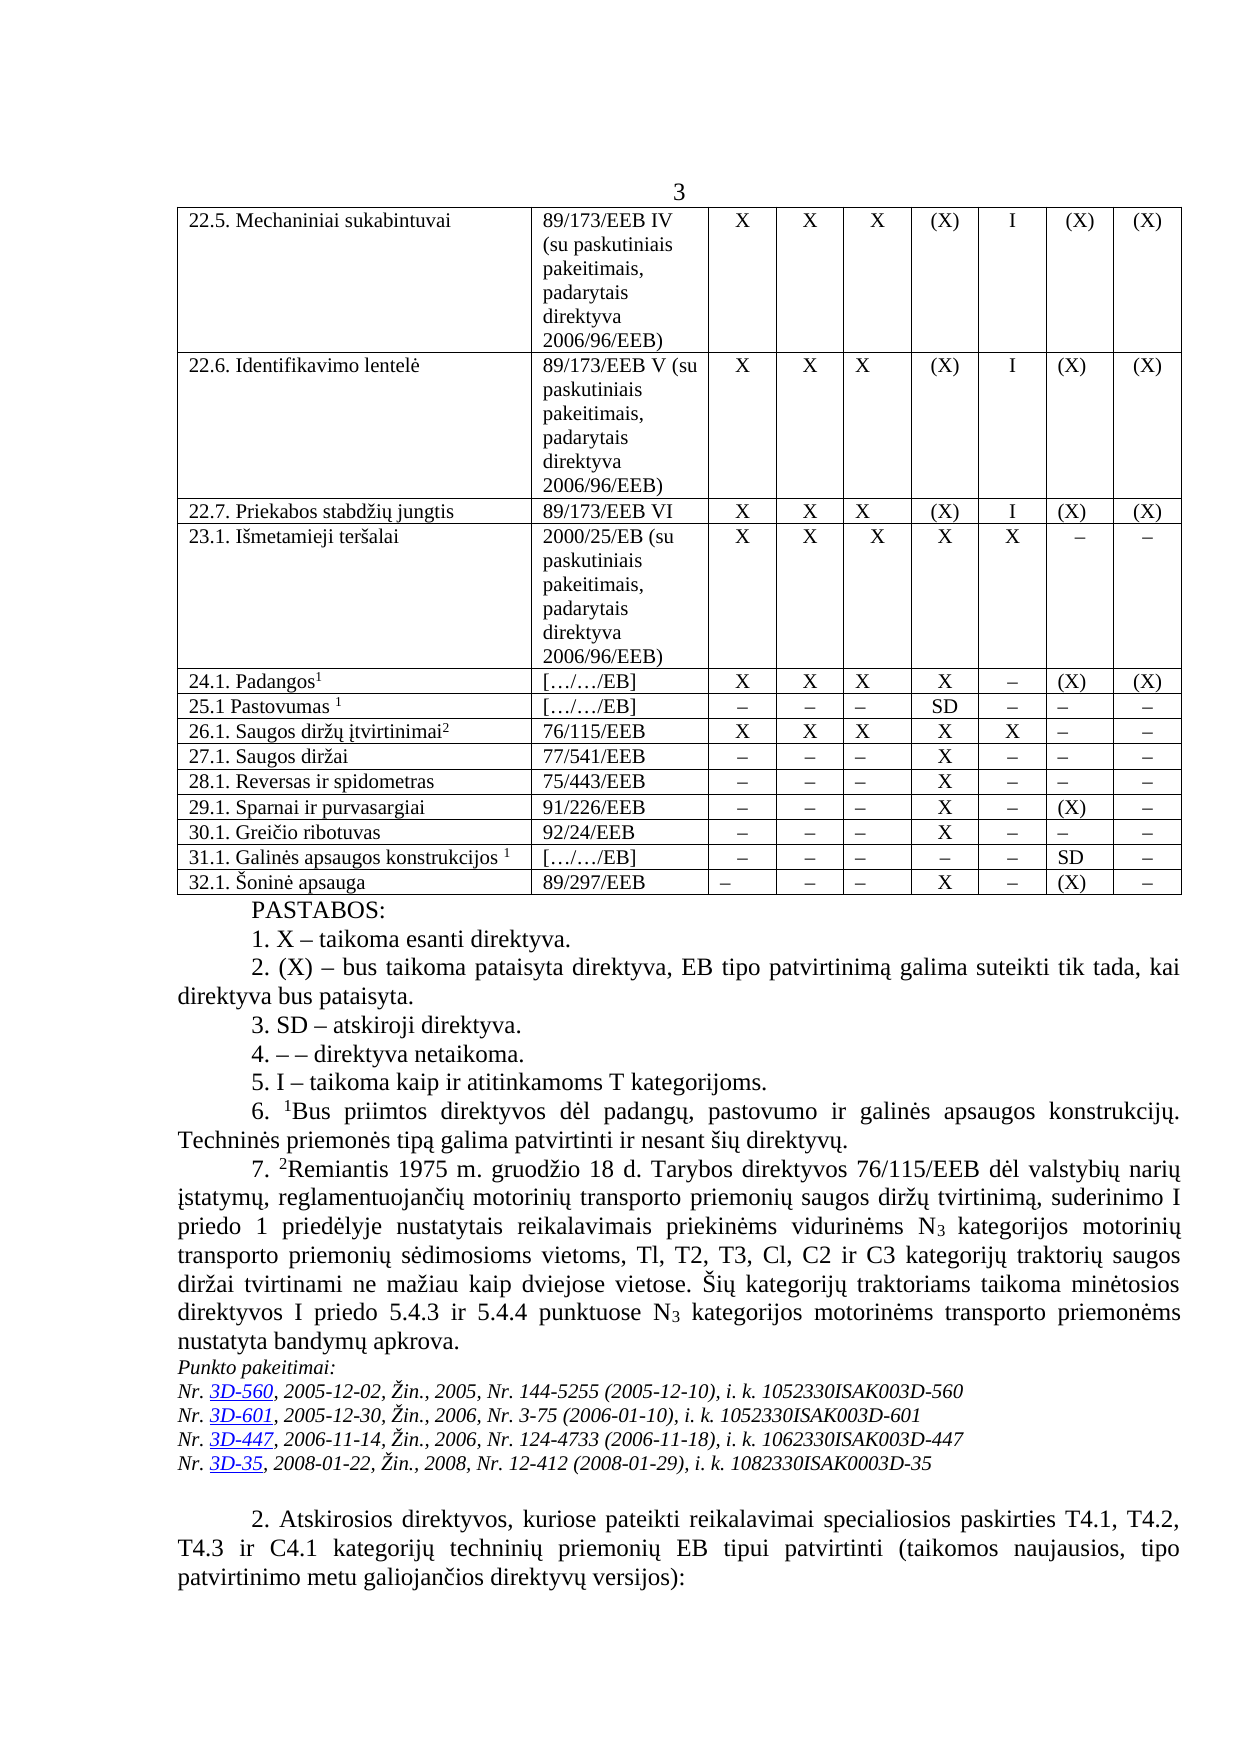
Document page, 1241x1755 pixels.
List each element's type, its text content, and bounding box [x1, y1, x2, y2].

table_cell 92/24/EEB [532, 820, 708, 844]
table_cell X [912, 719, 978, 743]
table_cell X [709, 524, 776, 668]
text Nr. 3D-447, 2006-11-14, Žin., 2006, Nr. 124-4733 (2006-11-18), i. k. 1062330ISAK003D-447 [177, 1427, 1181, 1451]
table_cell X [844, 353, 911, 497]
table_cell – [709, 820, 776, 844]
table_cell X [844, 719, 911, 743]
table_cell 89/173/EEB V (su paskutiniais pakeitimais, padarytais direktyva 2006/96/EEB) [532, 353, 708, 497]
table_cell – [979, 870, 1046, 894]
table_cell – [844, 845, 911, 869]
table_cell – [709, 795, 776, 819]
table_cell X [709, 669, 776, 693]
table_cell 31.1. Galinės apsaugos konstrukcijos 1 [178, 845, 531, 869]
table_cell – [844, 820, 911, 844]
table_cell – [979, 744, 1046, 768]
table_cell – [777, 694, 843, 718]
table_cell – [1047, 744, 1113, 768]
table_cell – [777, 744, 843, 768]
table_cell 22.7. Priekabos stabdžių jungtis [178, 499, 531, 523]
table_cell 32.1. Šoninė apsauga [178, 870, 531, 894]
table_cell – [979, 820, 1046, 844]
table_cell X [777, 353, 843, 497]
table_cell X [777, 208, 843, 352]
text 2. Atskirosios direktyvos, kuriose pateikti reikalavimai specialiosios paskirties T4.1, T4.2, T4.3 ir C4.1 kategorijų techninių priemonių EB tipui patvirtinti (taikomos naujausios, tipo patvirtinimo metu galiojančios direktyvų versijos): [177, 1504, 1181, 1590]
table_cell 89/173/EEB VI [532, 499, 708, 523]
table_cell 30.1. Greičio ribotuvas [178, 820, 531, 844]
text 7. 2Remiantis 1975 m. gruodžio 18 d. Tarybos direktyvos 76/115/EEB dėl valstybių narių įstatymų, reglamentuojančių motorinių transporto priemonių saugos diržų tvirtinimą, suderinimo I priedo 1 priedėlyje nustatytais reikalavimais priekinėms vidurinėms N3 kategorijos motorinių transporto priemonių sėdimosioms vietoms, Tl, T2, T3, Cl, C2 ir C3 kategorijų traktorių saugos diržai tvirtinami ne mažiau kaip dviejose vietose. Šių kategorijų traktoriams taikoma minėtosios direktyvos I priedo 5.4.3 ir 5.4.4 punktuose N3 kategorijos motorinėms transporto priemonėms nustatyta bandymų apkrova. [177, 1154, 1181, 1355]
table_cell 89/297/EEB [532, 870, 708, 894]
table_cell 22.5. Mechaniniai sukabintuvai [178, 208, 531, 352]
table_cell – [777, 820, 843, 844]
table_cell […/…/EB] [532, 845, 708, 869]
table_cell 76/115/EEB [532, 719, 708, 743]
table_cell – [912, 845, 978, 869]
table_cell X [777, 524, 843, 668]
table_cell 28.1. Reversas ir spidometras [178, 770, 531, 793]
table_cell X [777, 499, 843, 523]
table_cell – [709, 845, 776, 869]
table_cell X [777, 719, 843, 743]
text 2. (X) – bus taikoma pataisyta direktyva, EB tipo patvirtinimą galima suteikti tik tada, kai direktyva bus pataisyta. [177, 952, 1181, 1010]
table_cell – [844, 694, 911, 718]
table_cell X [979, 719, 1046, 743]
table_cell X [979, 524, 1046, 668]
table_cell X [912, 870, 978, 894]
text Nr. 3D-35, 2008-01-22, Žin., 2008, Nr. 12-412 (2008-01-29), i. k. 1082330ISAK0003D-35 [177, 1451, 1181, 1475]
table_cell – [979, 669, 1046, 693]
table_cell (X) [1114, 353, 1181, 497]
table_cell (X) [912, 208, 978, 352]
table_cell – [979, 770, 1046, 793]
table_cell X [912, 795, 978, 819]
text 5. I – taikoma kaip ir atitinkamoms T kategorijoms. [177, 1067, 1181, 1096]
table_cell – [777, 770, 843, 793]
table_cell – [709, 870, 776, 894]
table_cell (X) [1047, 208, 1113, 352]
table_cell – [1114, 744, 1181, 768]
table_cell – [844, 870, 911, 894]
table_cell – [1114, 524, 1181, 668]
table_cell 27.1. Saugos diržai [178, 744, 531, 768]
table_cell X [912, 524, 978, 668]
table_cell (X) [1114, 669, 1181, 693]
text Punkto pakeitimai: [177, 1355, 1181, 1379]
table_cell 91/226/EEB [532, 795, 708, 819]
table_cell – [844, 744, 911, 768]
table_cell 2000/25/EB (su paskutiniais pakeitimais, padarytais direktyva 2006/96/EEB) [532, 524, 708, 668]
table_cell X [912, 669, 978, 693]
table_cell – [979, 845, 1046, 869]
table_cell 23.1. Išmetamieji teršalai [178, 524, 531, 668]
table_cell I [979, 208, 1046, 352]
table_cell – [777, 845, 843, 869]
table_cell X [709, 499, 776, 523]
table_cell – [844, 770, 911, 793]
table_cell 75/443/EEB [532, 770, 708, 793]
table_cell SD [1047, 845, 1113, 869]
table_cell X [912, 744, 978, 768]
table_cell – [1114, 845, 1181, 869]
table_cell (X) [1047, 669, 1113, 693]
table_cell 25.1 Pastovumas 1 [178, 694, 531, 718]
text 6. 1Bus priimtos direktyvos dėl padangų, pastovumo ir galinės apsaugos konstrukcijų. Techninės priemonės tipą galima patvirtinti ir nesant šių direktyvų. [177, 1096, 1181, 1154]
table_cell – [1114, 770, 1181, 793]
table_cell – [1047, 524, 1113, 668]
text 3. SD – atskiroji direktyva. [177, 1010, 1181, 1039]
table_cell […/…/EB] [532, 669, 708, 693]
table_cell (X) [1114, 208, 1181, 352]
table_cell (X) [1114, 499, 1181, 523]
table_cell – [979, 795, 1046, 819]
table_cell – [844, 795, 911, 819]
table_cell – [1114, 820, 1181, 844]
table_cell – [709, 770, 776, 793]
table_cell 24.1. Padangos1 [178, 669, 531, 693]
table_cell X [912, 820, 978, 844]
table_cell – [1114, 870, 1181, 894]
table_cell (X) [1047, 353, 1113, 497]
table_cell 77/541/EEB [532, 744, 708, 768]
table_cell I [979, 499, 1046, 523]
text 4. – – direktyva netaikoma. [177, 1039, 1181, 1067]
text Nr. 3D-560, 2005-12-02, Žin., 2005, Nr. 144-5255 (2005-12-10), i. k. 1052330ISAK003D-560 [177, 1379, 1181, 1403]
table_cell X [844, 499, 911, 523]
table_cell – [777, 795, 843, 819]
table_cell – [1114, 694, 1181, 718]
table_cell X [777, 669, 843, 693]
table_cell 22.6. Identifikavimo lentelė [178, 353, 531, 497]
table_cell 26.1. Saugos diržų įtvirtinimai2 [178, 719, 531, 743]
table_cell – [1047, 694, 1113, 718]
text 1. X – taikoma esanti direktyva. [177, 924, 1181, 952]
table_cell 29.1. Sparnai ir purvasargiai [178, 795, 531, 819]
table_cell X [709, 353, 776, 497]
table_cell – [1047, 719, 1113, 743]
table_cell 89/173/EEB IV (su paskutiniais pakeitimais, padarytais direktyva 2006/96/EEB) [532, 208, 708, 352]
table_cell X [844, 208, 911, 352]
table_cell – [777, 870, 843, 894]
table_cell – [1047, 770, 1113, 793]
table_cell – [979, 694, 1046, 718]
table_cell X [709, 719, 776, 743]
table_cell SD [912, 694, 978, 718]
table_cell – [1114, 795, 1181, 819]
table_cell X [844, 669, 911, 693]
table_cell (X) [1047, 499, 1113, 523]
table_cell – [1047, 820, 1113, 844]
table_cell (X) [912, 353, 978, 497]
table_cell X [912, 770, 978, 793]
table_cell (X) [1047, 795, 1113, 819]
text Nr. 3D-601, 2005-12-30, Žin., 2006, Nr. 3-75 (2006-01-10), i. k. 1052330ISAK003D-601 [177, 1403, 1181, 1427]
table_cell – [709, 744, 776, 768]
table_cell […/…/EB] [532, 694, 708, 718]
table_cell (X) [912, 499, 978, 523]
table_cell X [844, 524, 911, 668]
table_cell – [709, 694, 776, 718]
table_cell (X) [1047, 870, 1113, 894]
text PASTABOS: [177, 895, 1181, 924]
table_cell – [1114, 719, 1181, 743]
table_cell X [709, 208, 776, 352]
table_cell I [979, 353, 1046, 497]
